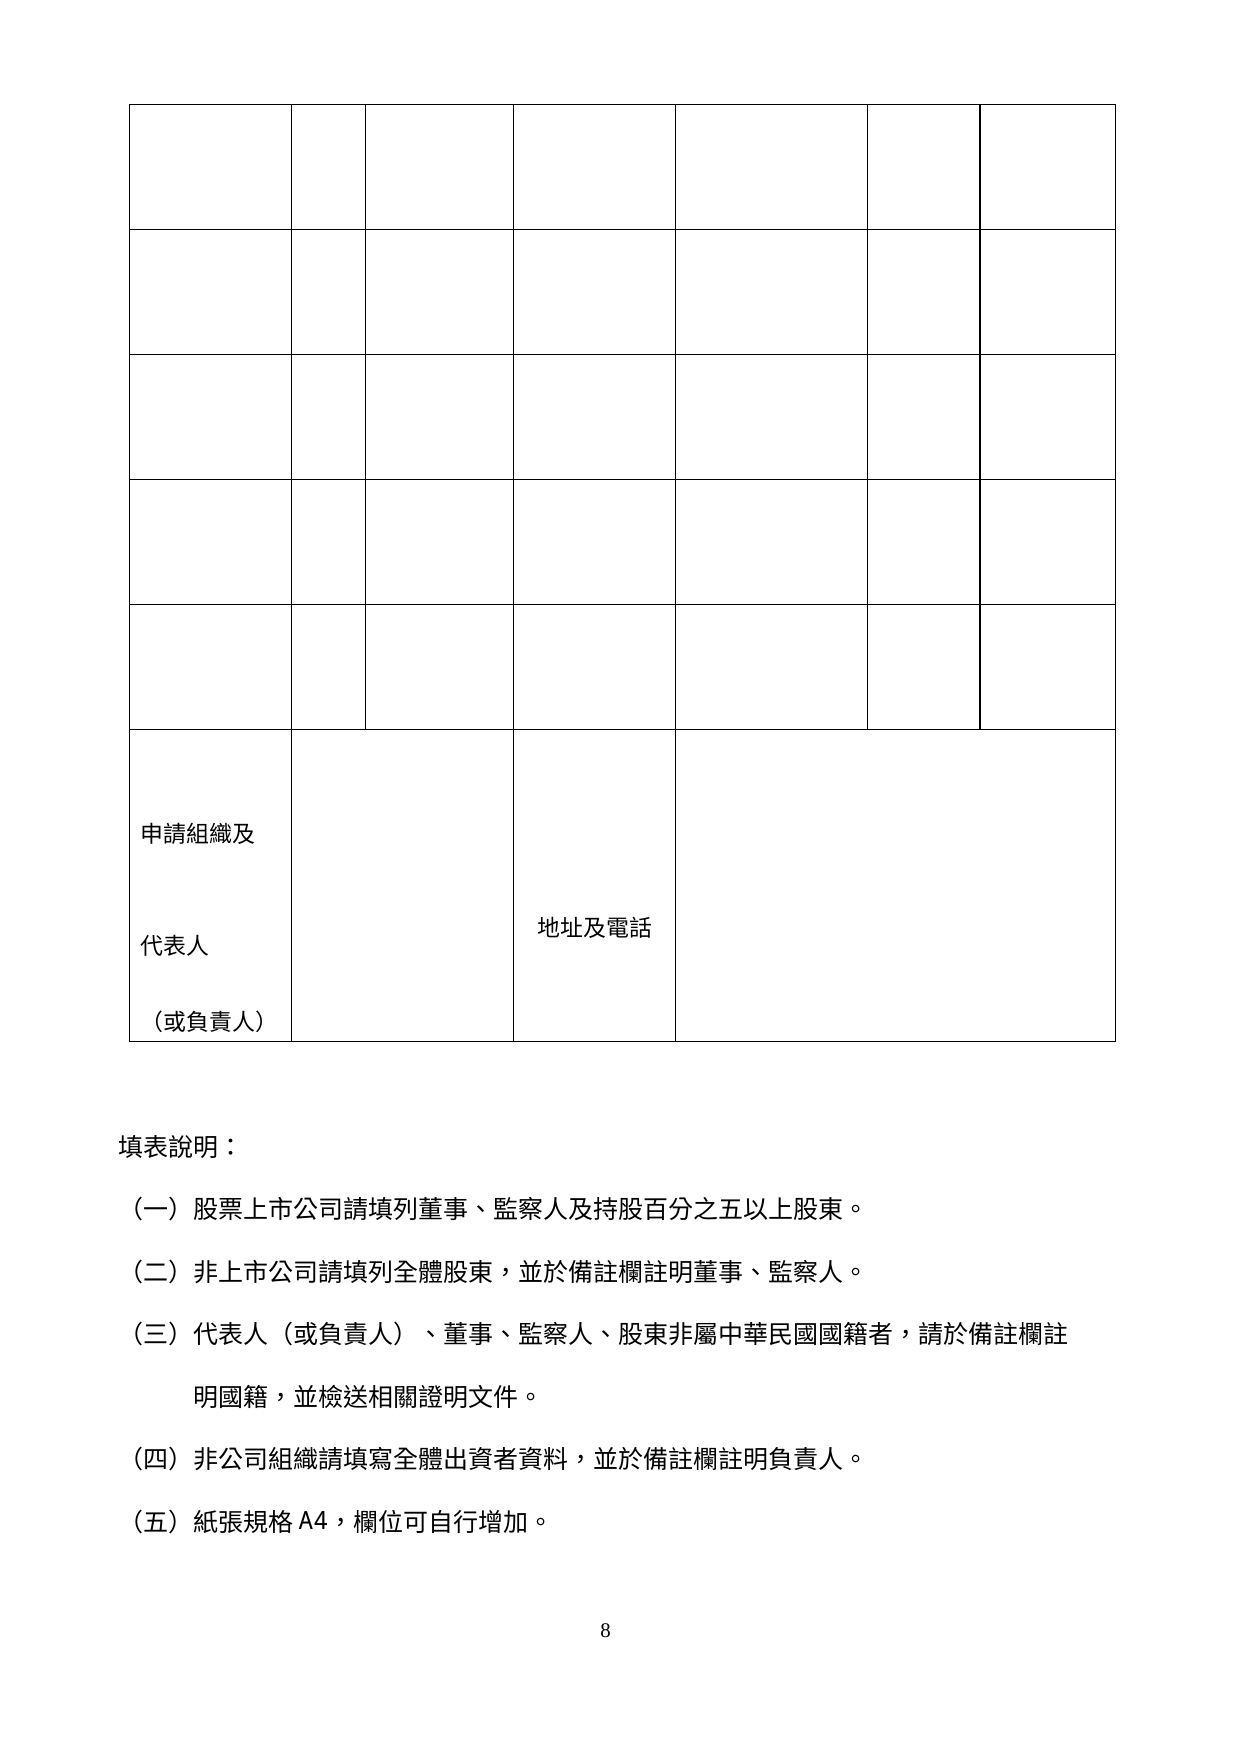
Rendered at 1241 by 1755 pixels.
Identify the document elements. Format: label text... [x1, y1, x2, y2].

table_cell [514, 480, 675, 603]
table_cell [130, 480, 291, 603]
table_cell [292, 480, 365, 603]
table_cell [868, 105, 979, 228]
table_cell [981, 355, 1115, 478]
table_cell [981, 480, 1115, 603]
table_cell [676, 230, 867, 353]
table_cell [868, 480, 979, 603]
text （四）非公司組織請填寫全體出資者資料，並於備註欄註明負責人。 [118, 1416, 1093, 1478]
table_cell [514, 355, 675, 478]
table_cell [292, 230, 365, 353]
text （一）股票上市公司請填列董事、監察人及持股百分之五以上股東。 [118, 1166, 1093, 1228]
table_cell [130, 230, 291, 353]
table_cell [868, 355, 979, 478]
table_cell [676, 105, 867, 228]
table_cell [514, 605, 675, 728]
text （二）非上市公司請填列全體股東，並於備註欄註明董事、監察人。 [118, 1228, 1093, 1291]
table_cell [676, 480, 867, 603]
table_cell [981, 605, 1115, 728]
text （五）紙張規格A4，欄位可自行增加。 [118, 1478, 1093, 1541]
table_cell [366, 355, 513, 478]
table_cell [514, 105, 675, 228]
table_cell [868, 605, 979, 728]
table_cell [130, 355, 291, 478]
table_cell 申請組織及 代表人 （或負責人） [130, 730, 291, 1041]
table_cell [981, 105, 1115, 228]
table_cell [981, 230, 1115, 353]
table_cell [366, 605, 513, 728]
table_cell [292, 605, 365, 728]
table_cell [366, 105, 513, 228]
table_cell [366, 230, 513, 353]
table_cell [292, 355, 365, 478]
table_cell [366, 480, 513, 603]
table_cell [676, 730, 1115, 1041]
table_cell [292, 105, 365, 228]
table_cell 地址及電話 [514, 730, 675, 1041]
table_cell [130, 105, 291, 228]
table_cell [292, 730, 513, 1041]
table_cell [514, 230, 675, 353]
text （三）代表人（或負責人）、董事、監察人、股東非屬中華民國國籍者，請於備註欄註明國籍，並檢送相關證明文件。 [118, 1291, 1093, 1416]
table_cell [676, 355, 867, 478]
table_cell [130, 605, 291, 728]
text 填表說明： [118, 1103, 1093, 1166]
table_cell [676, 605, 867, 728]
table_cell [868, 230, 979, 353]
